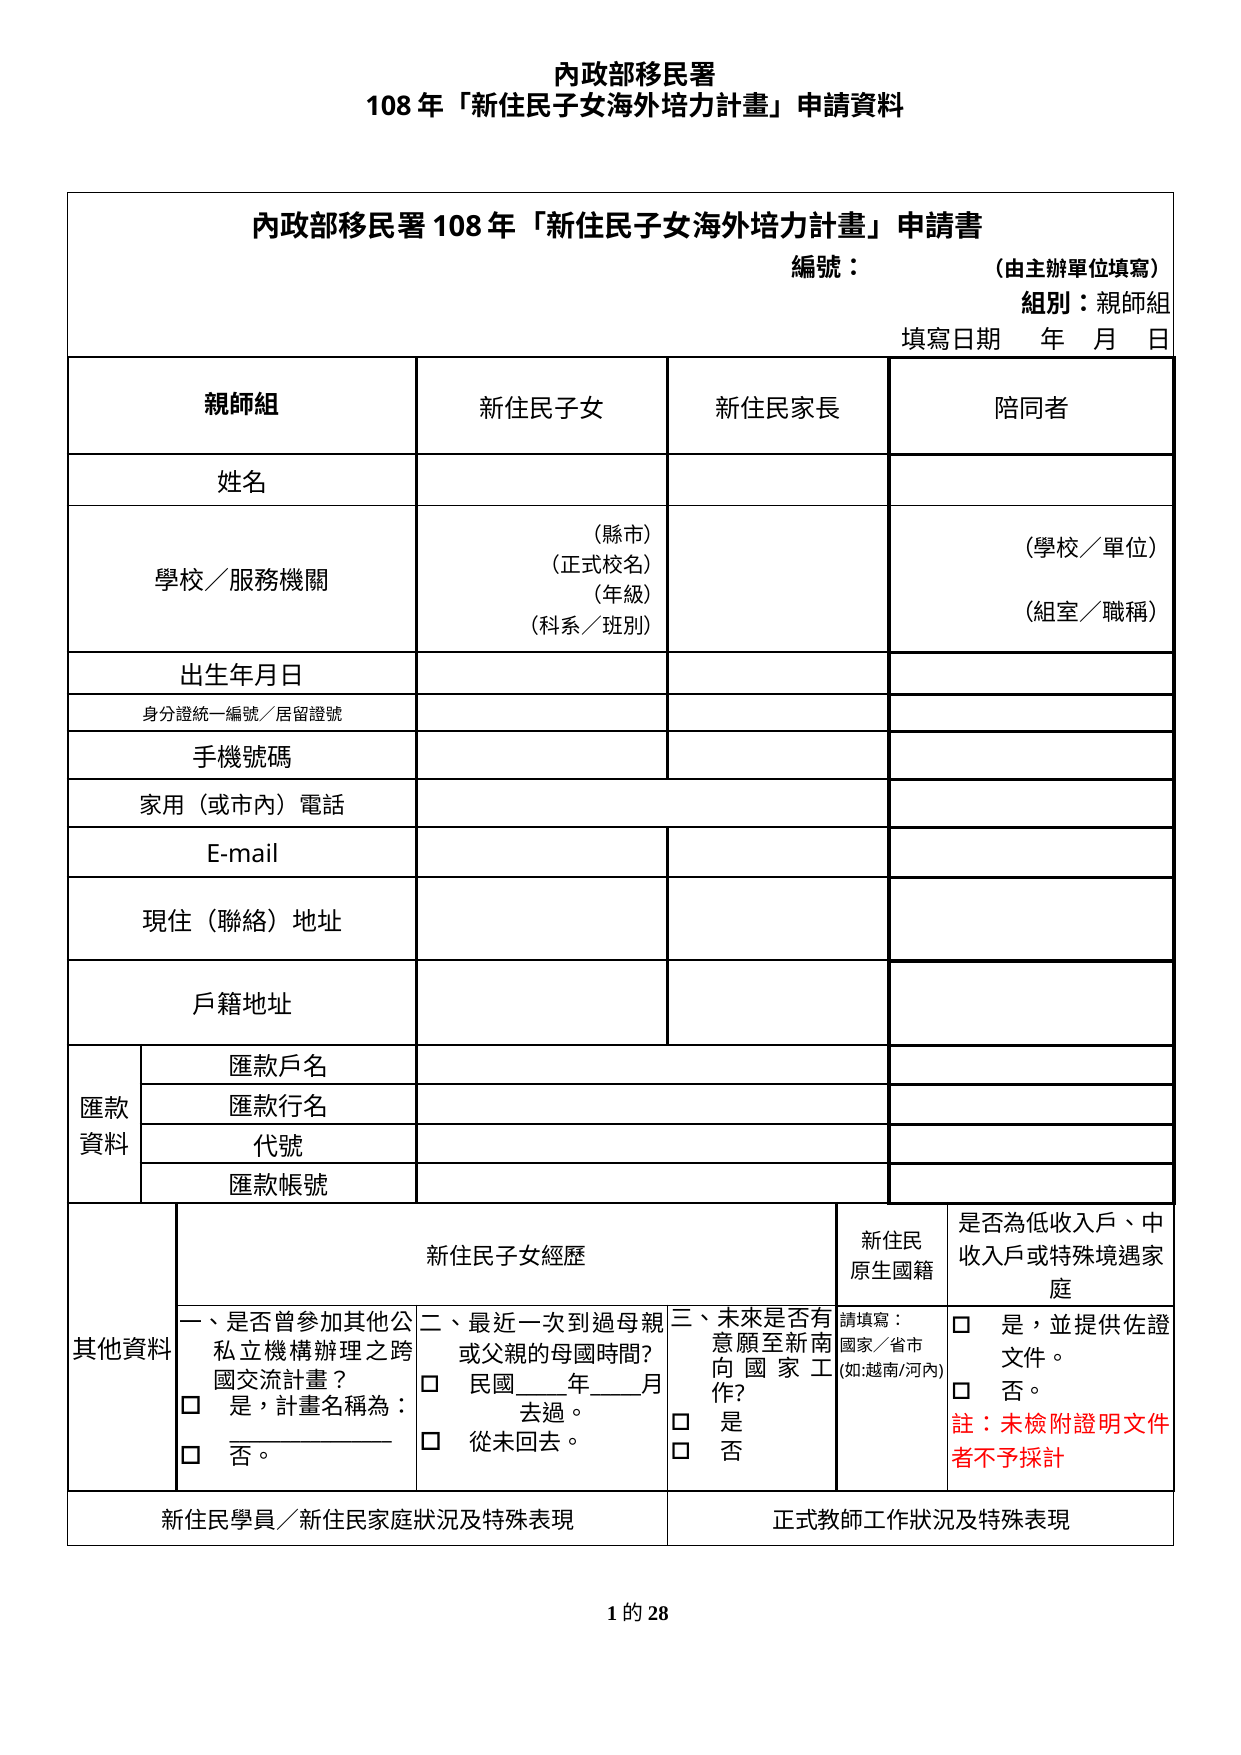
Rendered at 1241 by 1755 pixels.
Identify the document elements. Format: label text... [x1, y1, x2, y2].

table_cell 其他資料 [69, 1204, 175, 1490]
table_cell 戶籍地址 [69, 961, 415, 1044]
table_cell [891, 829, 1172, 876]
table_cell [891, 654, 1172, 693]
table_cell [891, 1047, 1172, 1083]
table_cell [418, 1046, 887, 1083]
table_cell 現住（聯絡）地址 [69, 878, 415, 959]
table_cell [669, 695, 887, 730]
table_cell [891, 1126, 1172, 1162]
table_cell 請填寫： 國家／省市 (如:越南/河內) [838, 1307, 947, 1490]
table_cell 學校／服務機關 [69, 506, 415, 651]
table_cell 二、最近一次到過母親或父親的母國時間? 民國_____年_____月 去過。 從未回去。 [417, 1306, 667, 1490]
table_cell 出生年月日 [69, 653, 415, 693]
table_cell [891, 963, 1172, 1044]
table_cell [669, 506, 887, 651]
table_cell [891, 1165, 1172, 1202]
table_cell [418, 780, 887, 826]
table_cell 是，並提供佐證文件。 否。 註：未檢附證明文件者不予採計 [948, 1307, 1173, 1490]
table_cell [418, 732, 666, 778]
table_cell [891, 696, 1172, 730]
table_cell 一、是否曾參加其他公私立機構辦理之跨國交流計畫？ 是，計畫名稱為： ________________ 否。 [178, 1306, 416, 1490]
table_cell [669, 732, 887, 778]
table_cell 匯款資料 [69, 1046, 140, 1202]
table_cell 匯款戶名 [142, 1046, 415, 1083]
table_cell [418, 1085, 887, 1123]
table_cell [891, 733, 1172, 778]
table_cell 新住民 原生國籍 [838, 1204, 947, 1304]
table_cell 家用（或市內）電話 [69, 780, 415, 826]
table_cell 陪同者 [891, 359, 1172, 453]
table_cell [669, 828, 887, 876]
table_cell 新住民家長 [669, 358, 887, 453]
table_cell 匯款行名 [142, 1085, 415, 1123]
table_cell [669, 653, 887, 693]
table_cell 姓名 [69, 455, 415, 505]
table_cell 親師組 [69, 358, 415, 453]
table_cell 手機號碼 [69, 732, 415, 778]
table_cell 新住民學員／新住民家庭狀況及特殊表現 [68, 1492, 667, 1545]
table_cell （縣市） （正式校名） （年級） （科系／班別） [418, 506, 666, 651]
table_cell 新住民子女 [418, 358, 666, 453]
table_cell 新住民子女經歷 [178, 1204, 835, 1304]
table_cell [418, 961, 666, 1044]
table_cell 三、未來是否有意願至新南向國家工作? 是 否 [668, 1306, 835, 1490]
table_cell [418, 653, 666, 693]
table_cell 身分證統一編號／居留證號 [69, 695, 415, 730]
table_cell [669, 455, 887, 505]
table_cell 匯款帳號 [142, 1164, 415, 1202]
table_cell [418, 1125, 887, 1162]
table_cell 是否為低收入戶、中收入戶或特殊境遇家庭 [948, 1205, 1173, 1304]
table_cell [891, 1086, 1172, 1123]
table_cell [669, 878, 887, 959]
table_cell [418, 695, 666, 730]
table_cell [418, 878, 666, 959]
table_cell 代號 [142, 1125, 415, 1162]
table_cell [891, 879, 1172, 959]
table_cell 正式教師工作狀況及特殊表現 [668, 1492, 1173, 1545]
table_cell [418, 455, 666, 505]
table_cell [891, 456, 1172, 505]
table_cell [418, 1164, 887, 1202]
table_header 內政部移民署108年「新住民子女海外培力計畫」申請書 編號： （由主辦單位填寫） 組別：親師組 填寫日期 年 月 日 [68, 193, 1173, 356]
table_cell [669, 961, 887, 1044]
table_cell E-mail [69, 828, 415, 876]
table_cell [891, 781, 1172, 826]
table_cell [418, 828, 666, 876]
table_cell （學校／單位） （組室／職稱） [891, 506, 1172, 651]
